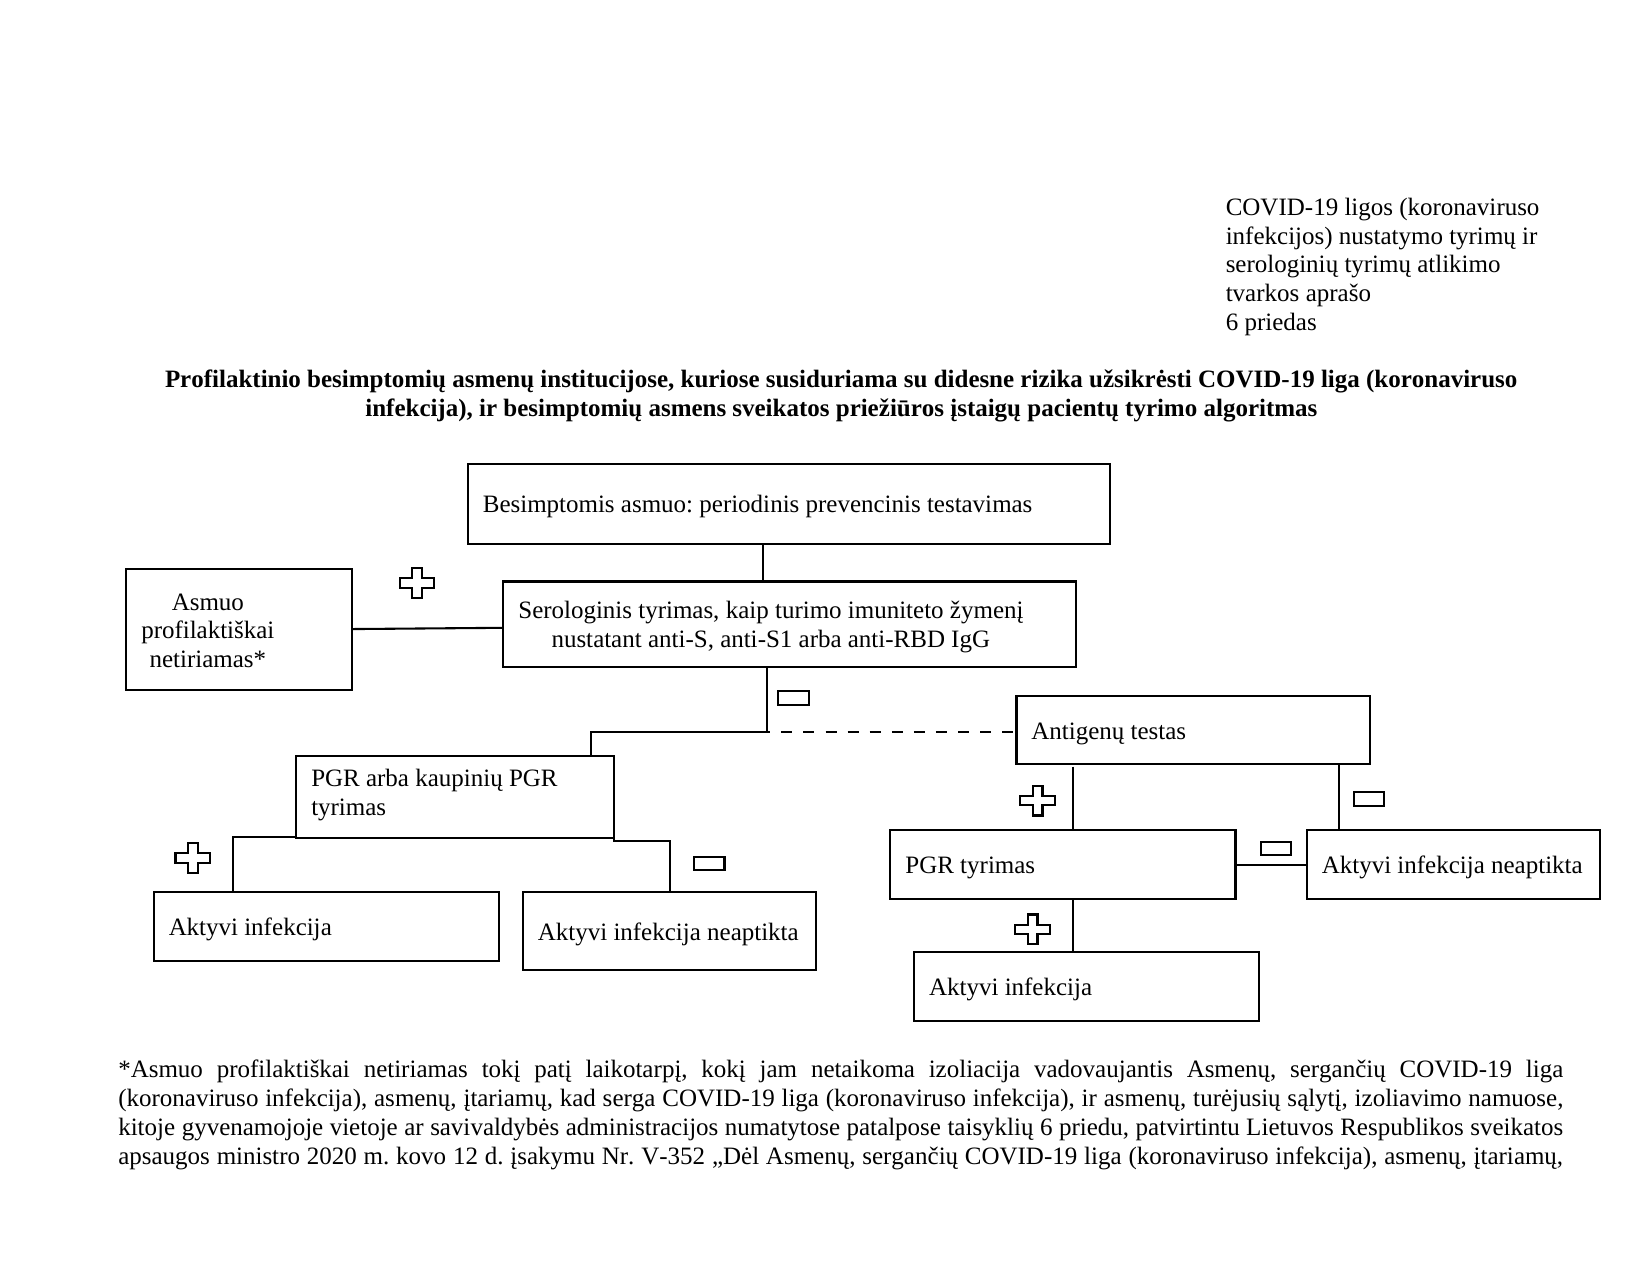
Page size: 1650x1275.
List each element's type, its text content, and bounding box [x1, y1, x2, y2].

text Profilaktinio besimptomių asmenų institucijose, kuriose susiduriama su didesne rizika užsikrėsti COVID-19 liga (koronaviruso infekcija), ir besimptomių asmens sveikatos priežiūros įstaigų pacientų tyrimo algoritmas [118, 364, 1565, 422]
text *Asmuo profilaktiškai netiriamas tokį patį laikotarpį, kokį jam netaikoma izoliacija vadovaujantis Asmenų, sergančių COVID-19 liga (koronaviruso infekcija), asmenų, įtariamų, kad serga COVID-19 liga (koronaviruso infekcija), ir asmenų, turėjusių sąlytį, izoliavimo namuose, kitoje gyvenamojoje vietoje ar savivaldybės administracijos numatytose patalpose taisyklių 6 priedu, patvirtintu Lietuvos Respublikos sveikatos apsaugos ministro 2020 m. kovo 12 d. įsakymu Nr. V-352 „Dėl Asmenų, sergančių COVID-19 liga (koronaviruso infekcija), asmenų, įtariamų, [118, 1054, 1565, 1169]
text tvarkos aprašo [1226, 278, 1565, 307]
text serologinių tyrimų atlikimo [1226, 249, 1565, 278]
text COVID-19 ligos (koronaviruso [1226, 192, 1565, 221]
text 6 priedas [1226, 307, 1565, 336]
text infekcijos) nustatymo tyrimų ir [1226, 221, 1565, 249]
